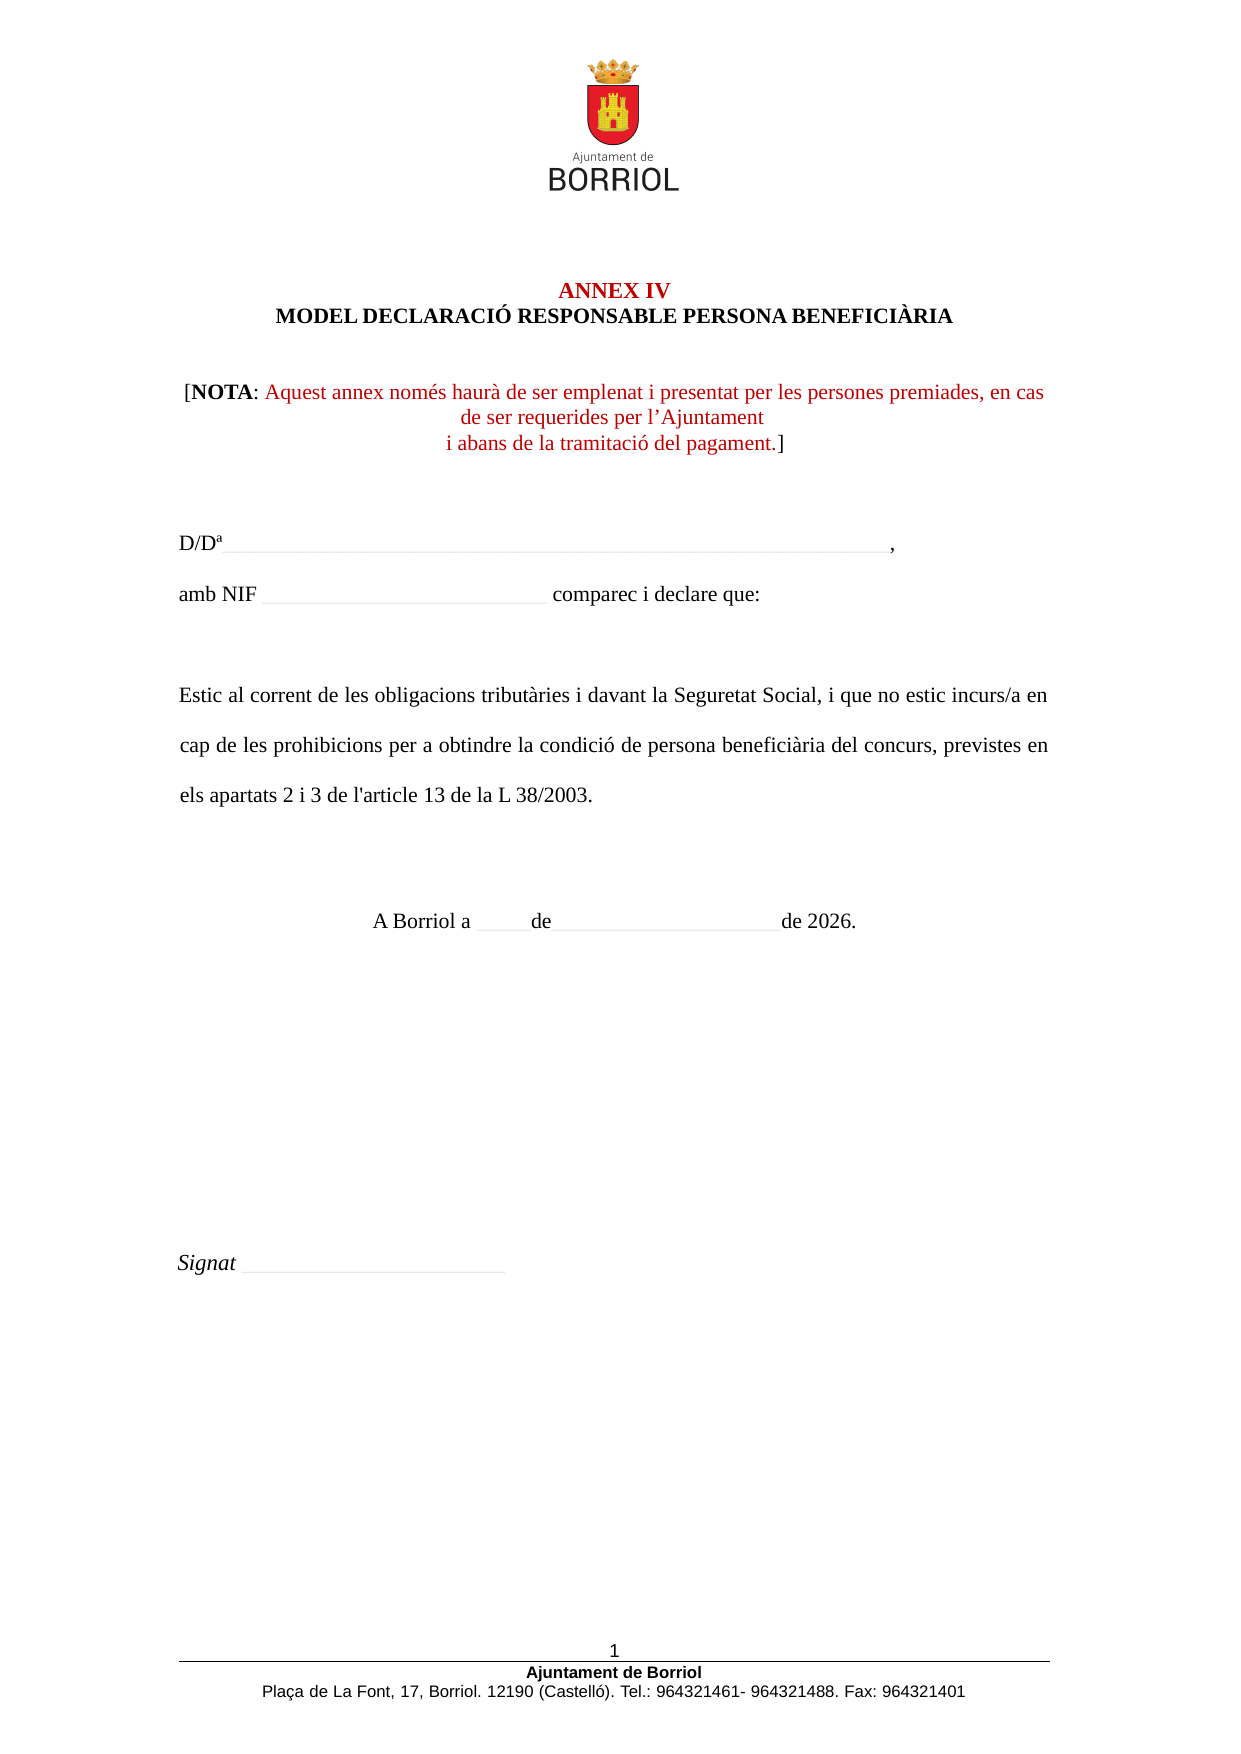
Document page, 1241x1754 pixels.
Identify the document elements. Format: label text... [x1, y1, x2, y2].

picture [541, 50, 687, 201]
text amb NIF __________________________ comparec i declare que: [178, 581, 1050, 606]
text MODEL DECLARACIÓ RESPONSABLE PERSONA BENEFICIÀRIA [178, 303, 1050, 329]
text D/Dª_____________________________________________________________, [178, 530, 1050, 556]
text A Borriol a _____de_____________________de 2026. [178, 908, 1050, 934]
text Estic al corrent de les obligacions tributàries i davant la Seguretat Social, i que no estic incurs/a en cap de les prohibicions per a obtindre la condició de persona beneficiària del concurs, previstes en els apartats 2 i 3 de l'article 13 de la L 38/2003. [178, 682, 1050, 808]
text [NOTA: Aquest annex només haurà de ser emplenat i presentat per les persones premiades, en cas de ser requerides per l’Ajuntament i abans de la tramitació del pagament.] [178, 379, 1050, 455]
text Signat _______________________ [177, 1249, 1184, 1275]
text ANNEX IV [178, 277, 1050, 303]
